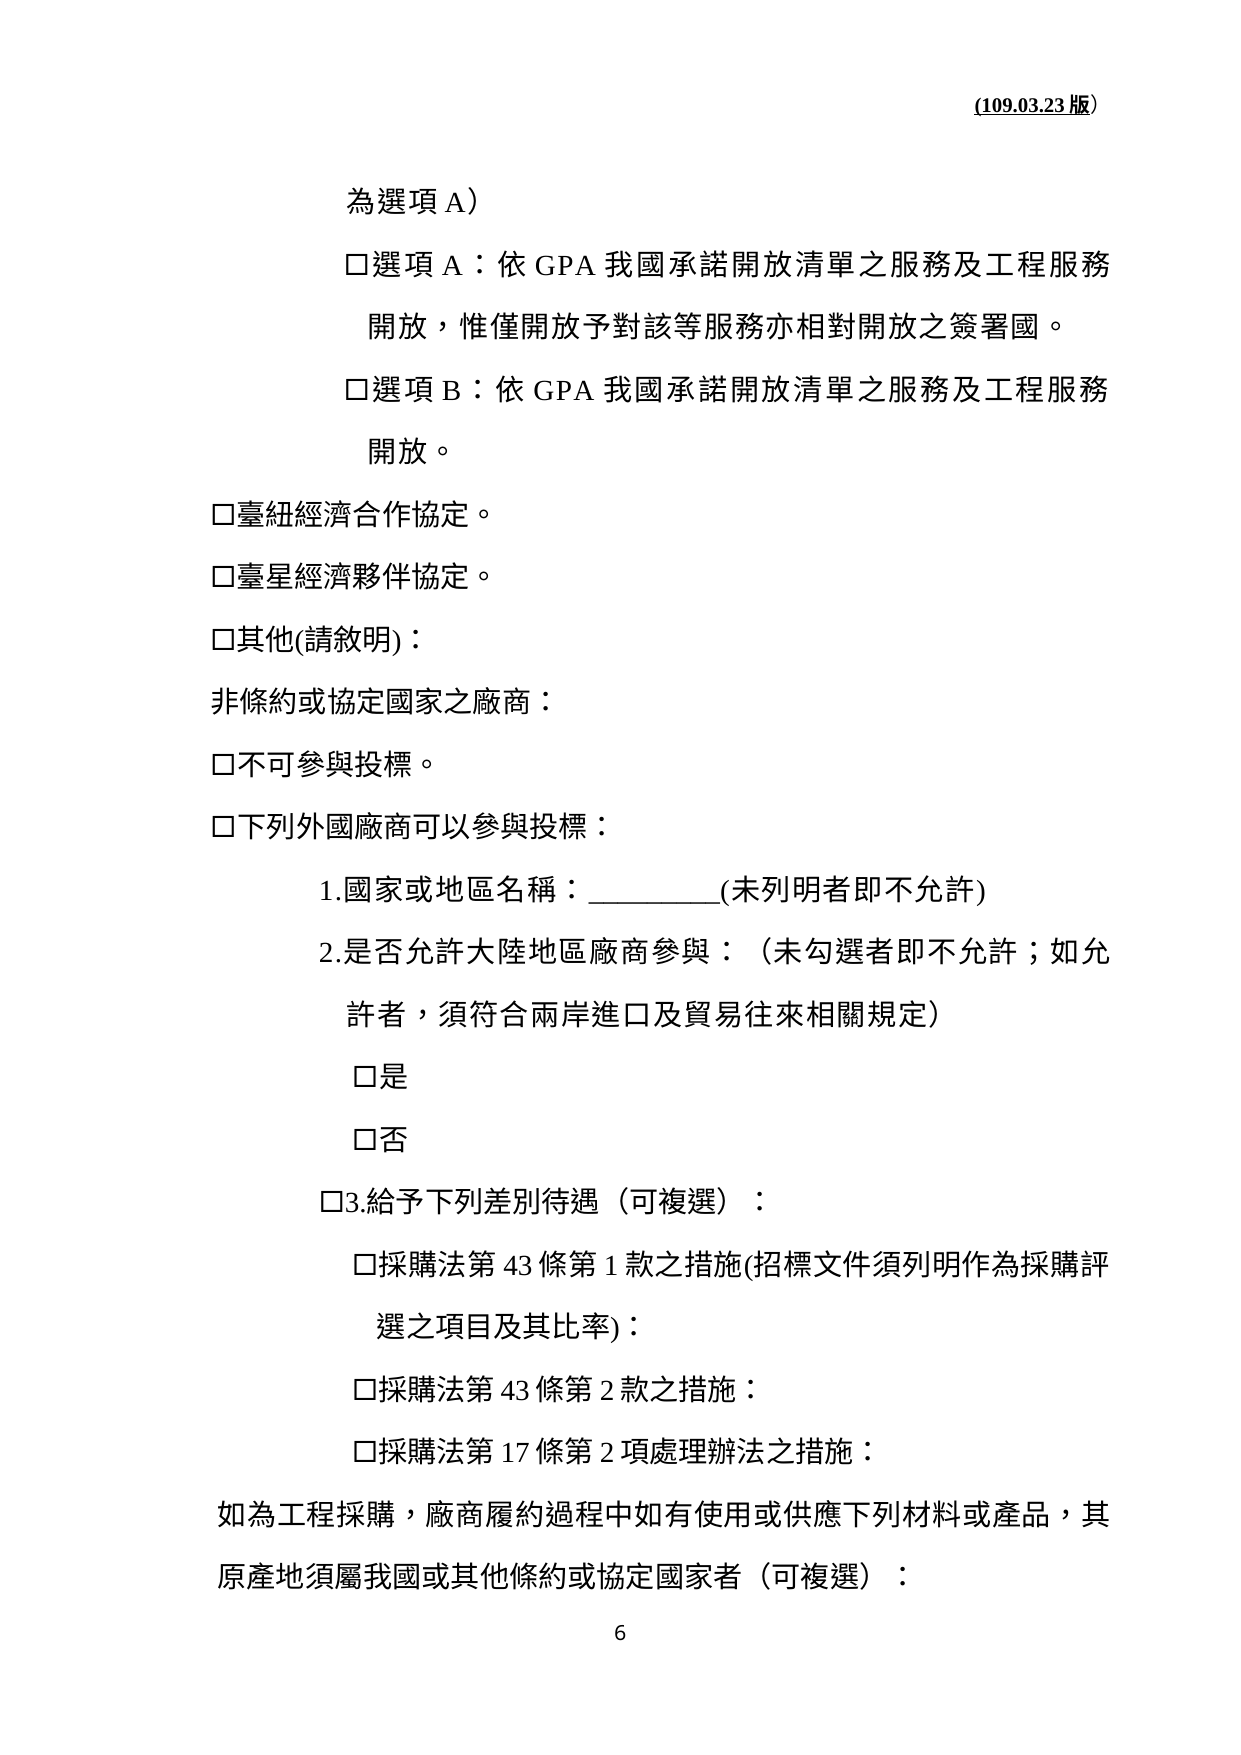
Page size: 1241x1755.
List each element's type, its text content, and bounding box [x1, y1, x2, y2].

text 1.國家或地區名稱：_________(未列明者即不允許) [319, 846, 1110, 908]
text 如為工程採購，廠商履約過程中如有使用或供應下列材料或產品，其原產地須屬我國或其他條約或協定國家者（可複選）： [217, 1471, 1110, 1596]
text 選項B：依GPA我國承諾開放清單之服務及工程服務開放。 [344, 346, 1110, 471]
text 2.服務及工程服務：（由機關於招標時擇一勾選；未勾選者，為選項A） [319, 158, 1110, 221]
text 是 [352, 1033, 1110, 1096]
text 不可參與投標。 [130, 721, 1110, 783]
text 臺星經濟夥伴協定。 [130, 533, 1110, 596]
text 採購法第17條第2項處理辦法之措施： [352, 1408, 1110, 1471]
text 下列外國廠商可以參與投標： [130, 783, 1110, 846]
text 否 [352, 1096, 1110, 1158]
text 選項A：依GPA我國承諾開放清單之服務及工程服務開放，惟僅開放予對該等服務亦相對開放之簽署國。 [344, 221, 1110, 346]
text 2.是否允許大陸地區廠商參與：（未勾選者即不允許；如允許者，須符合兩岸進口及貿易往來相關規定） [319, 908, 1110, 1033]
text 3.給予下列差別待遇（可複選）： [319, 1158, 1110, 1221]
text 採購法第43條第2款之措施： [352, 1346, 1110, 1408]
text 其他(請敘明)： [130, 596, 1110, 658]
text 臺紐經濟合作協定。 [130, 471, 1110, 533]
text 採購法第43條第1款之措施(招標文件須列明作為採購評選之項目及其比率)： [352, 1221, 1110, 1346]
text 非條約或協定國家之廠商： [130, 658, 1110, 721]
